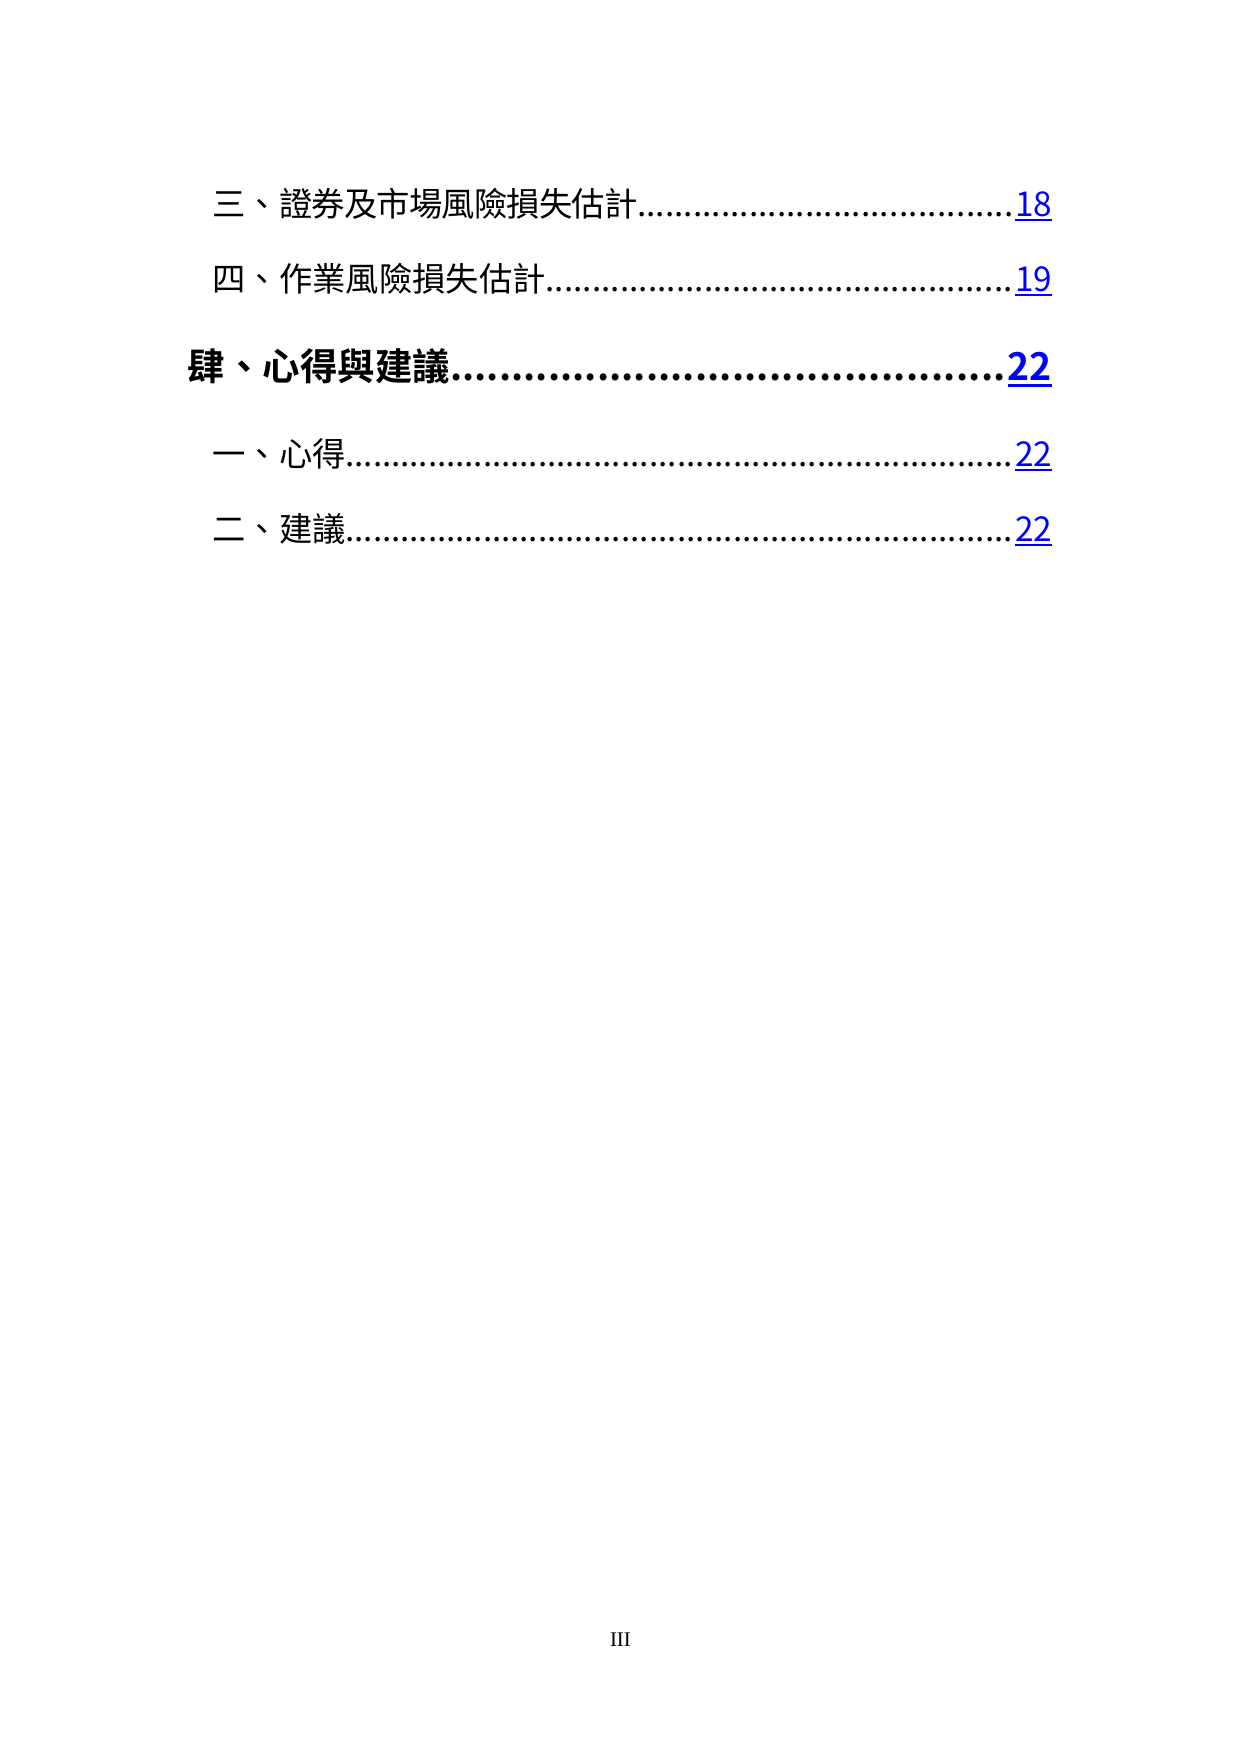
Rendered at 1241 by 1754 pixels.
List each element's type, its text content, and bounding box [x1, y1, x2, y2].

text 肆、心得與建議 22 [187, 327, 1053, 402]
text 一、心得 22 [212, 414, 1053, 489]
text 三、證券及市場風險損失估計 18 [212, 164, 1053, 239]
text 四、作業風險損失估計 19 [212, 239, 1053, 314]
text 二、建議 22 [212, 489, 1053, 564]
